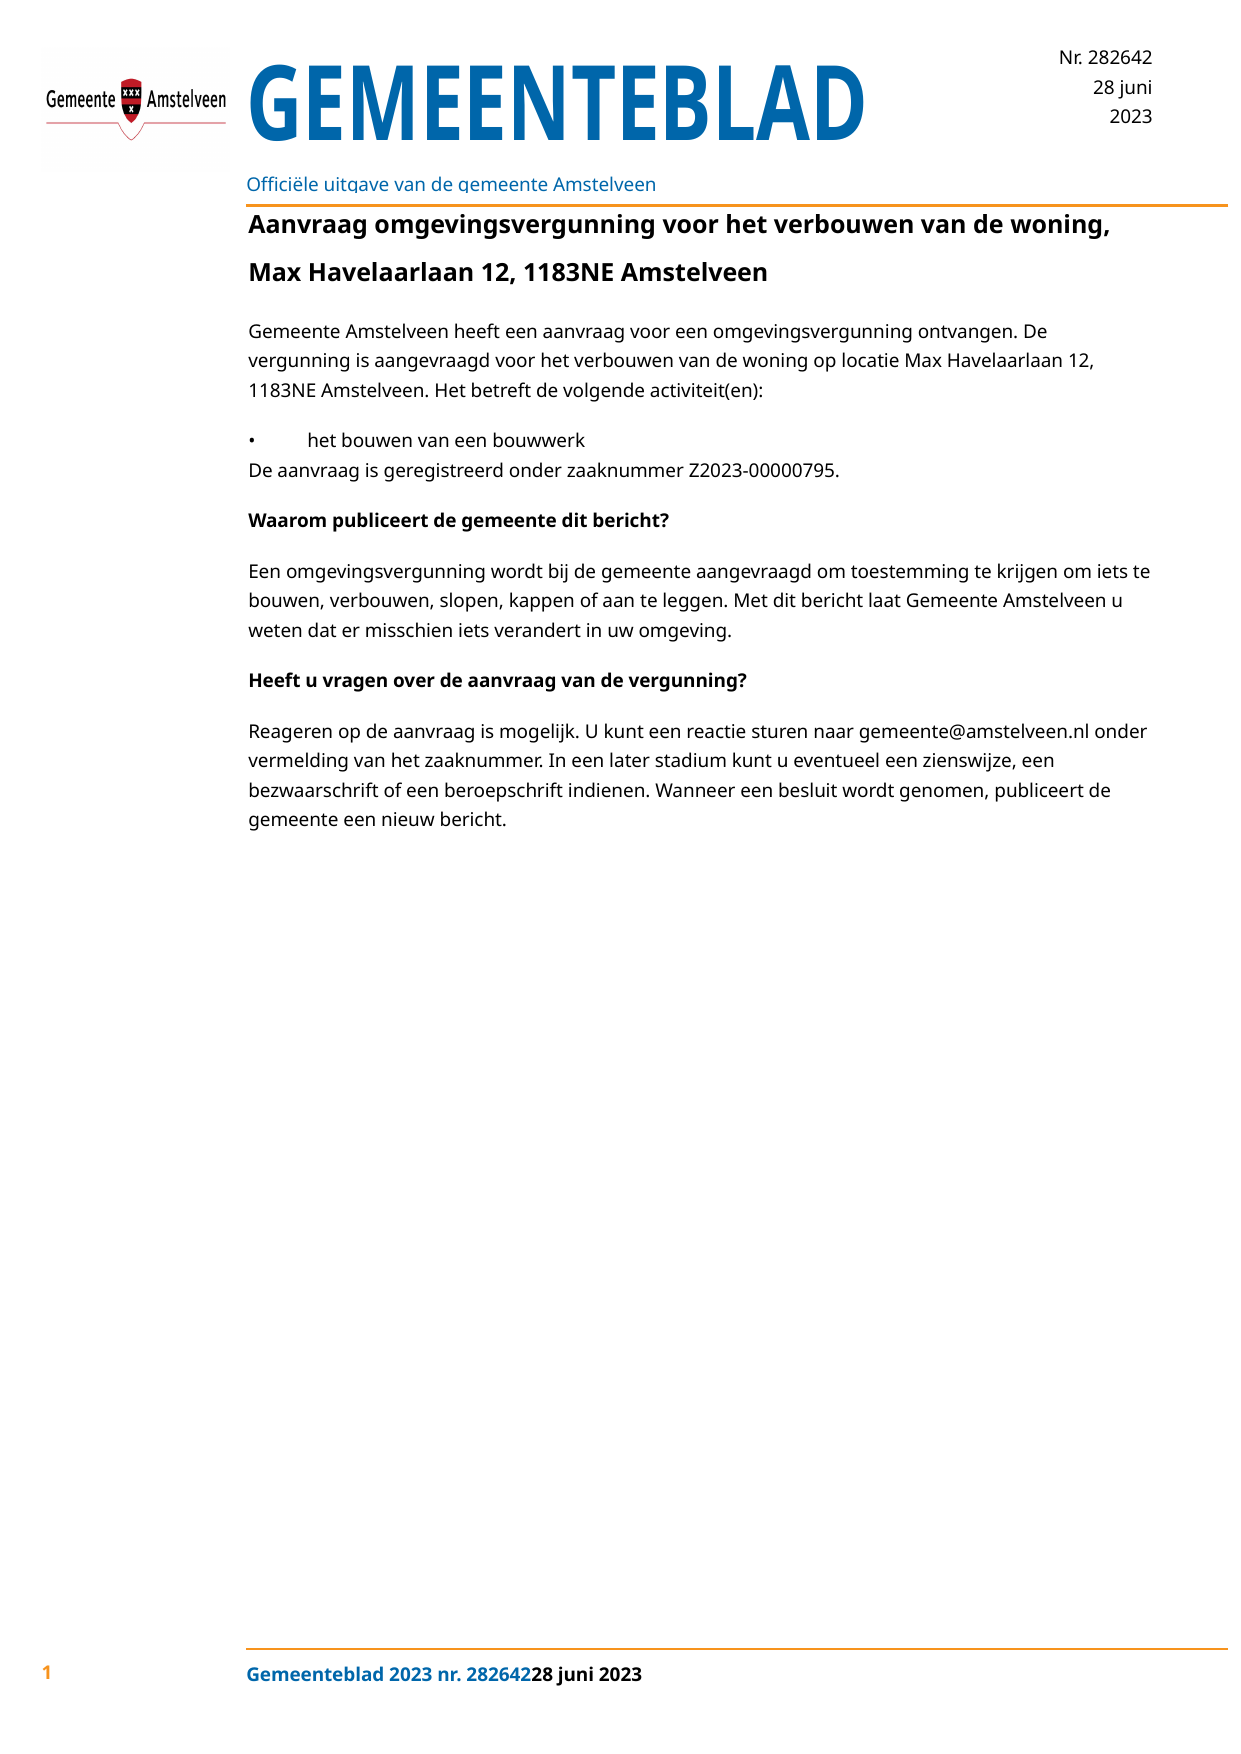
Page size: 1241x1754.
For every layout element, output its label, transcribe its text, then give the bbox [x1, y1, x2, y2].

text De aanvraag is geregistreerd onder zaaknummer Z2023-00000795. [248, 457, 1152, 483]
text Heeft u vragen over de aanvraag van de vergunning? [248, 667, 1152, 693]
text Aanvraag omgevingsvergunning voor het verbouwen van de woning, Max Havelaarlaan 12, 1183NE Amstelveen [248, 207, 1152, 288]
text Gemeente Amstelveen heeft een aanvraag voor een omgevingsvergunning ontvangen. De vergunning is aangevraagd voor het verbouwen van de woning op locatie Max Havelaarlaan 12, 1183NE Amstelveen. Het betreft de volgende activiteit(en): [248, 318, 1152, 403]
text Reageren op de aanvraag is mogelijk. U kunt een reactie sturen naar gemeente@amstelveen.nl onder vermelding van het zaaknummer. In een later stadium kunt u eventueel een zienswijze, een bezwaarschrift of een beroepschrift indienen. Wanneer een besluit wordt genomen, publiceert de gemeente een nieuw bericht. [248, 718, 1152, 832]
text Waarom publiceert de gemeente dit bericht? [248, 507, 1152, 533]
list het bouwen van een bouwwerk [248, 427, 1152, 453]
text Een omgevingsvergunning wordt bij de gemeente aangevraagd om toestemming te krijgen om iets te bouwen, verbouwen, slopen, kappen of aan te leggen. Met dit bericht laat Gemeente Amstelveen u weten dat er misschien iets verandert in uw omgeving. [248, 558, 1152, 643]
picture [41, 47, 231, 172]
